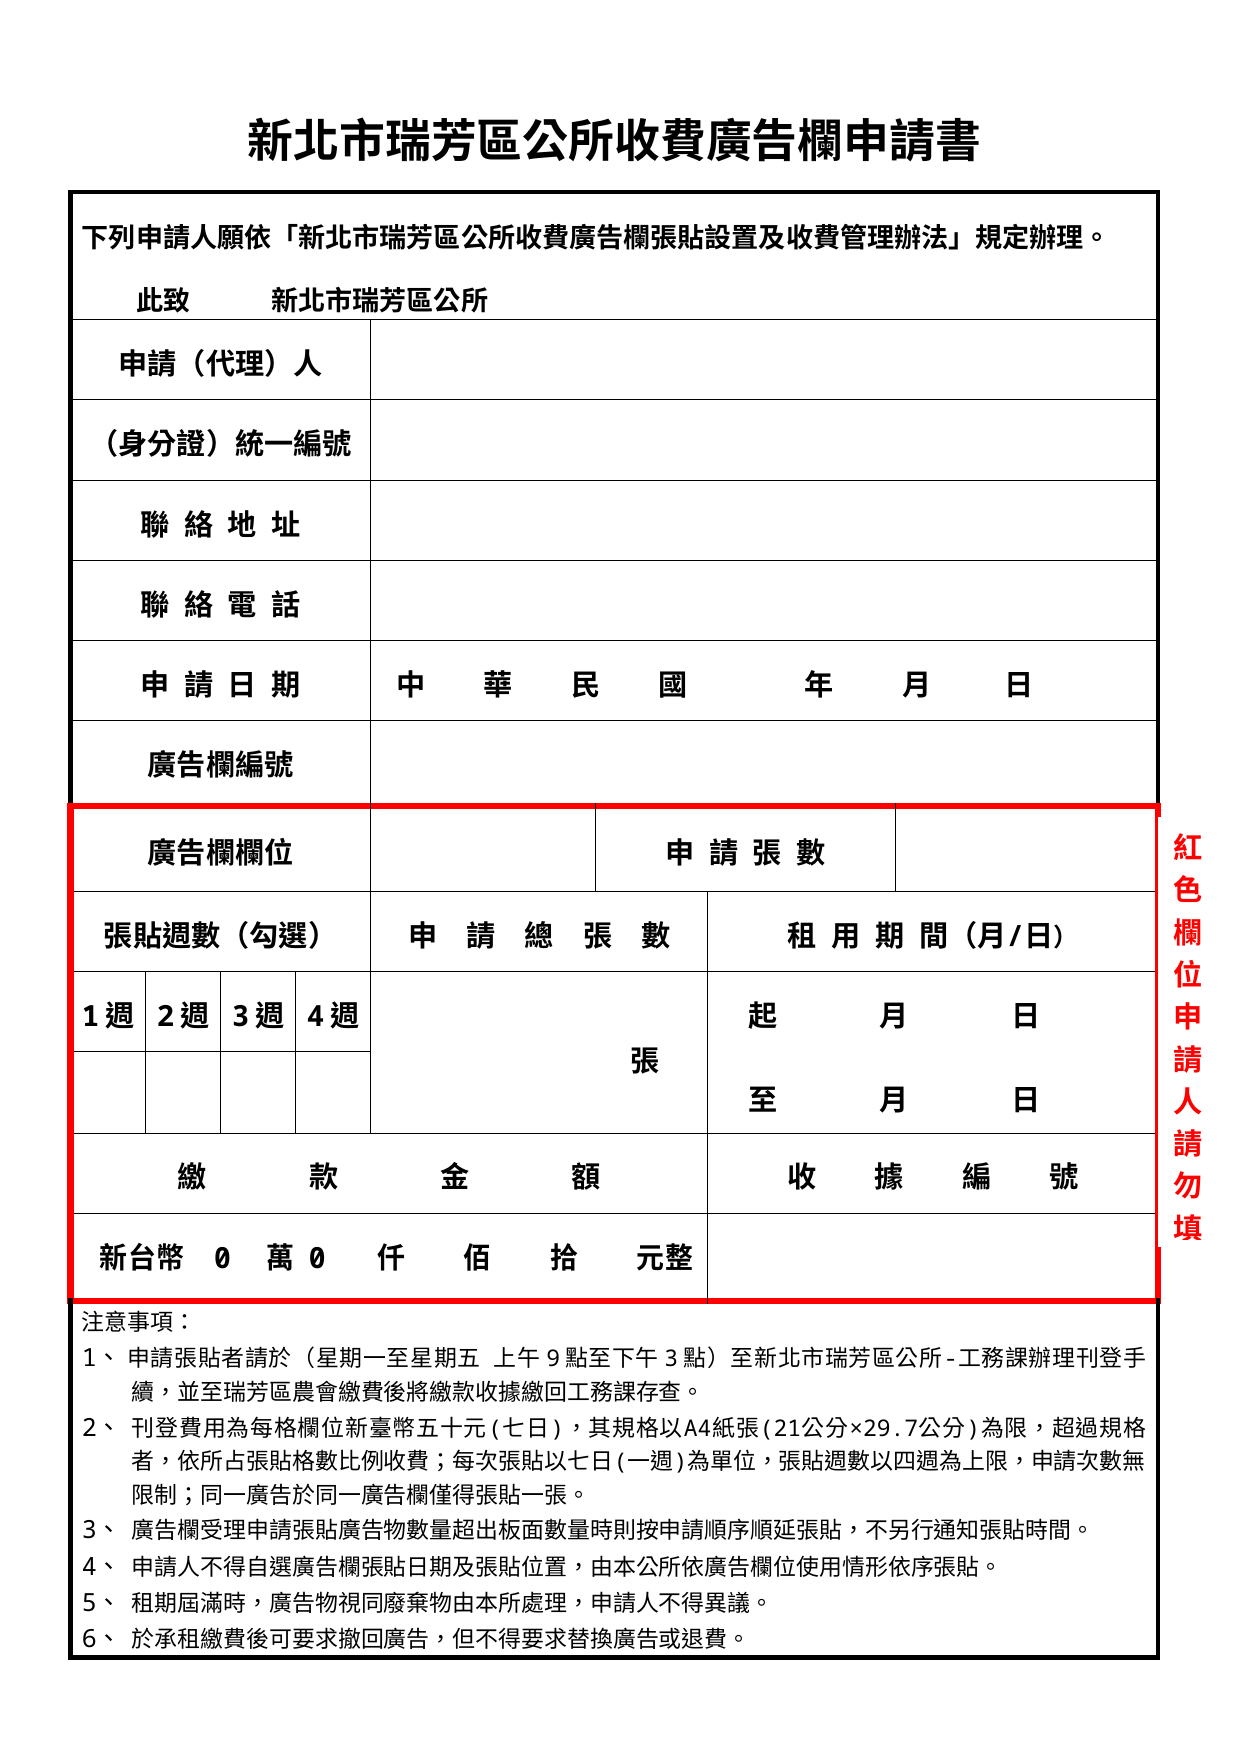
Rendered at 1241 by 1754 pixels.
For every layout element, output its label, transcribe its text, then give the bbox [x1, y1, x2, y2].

table_cell 申 請 張 數 [596, 809, 895, 891]
table_cell [146, 1052, 220, 1132]
table_cell 4週 [296, 972, 370, 1051]
table_cell [371, 721, 1156, 803]
table_cell 收 據 編 號 [708, 1134, 1155, 1213]
table_cell 張 [371, 972, 707, 1132]
table_cell 廣告欄編號 [73, 721, 370, 803]
table_cell [221, 1052, 295, 1132]
table_cell 3週 [221, 972, 295, 1051]
table_cell [74, 1052, 145, 1132]
table_cell 繳 款 金 額 [74, 1134, 707, 1213]
table_cell 申 請 總 張 數 [371, 892, 707, 971]
table_cell [371, 809, 595, 891]
table_cell 中 華 民 國 年 月 日 [371, 641, 1156, 720]
table_cell 起 月 日 至 月 日 [708, 972, 1155, 1132]
table_cell 租 用 期 間（月/日） [708, 892, 1155, 971]
table_cell [371, 400, 1156, 479]
table_cell [708, 1214, 1155, 1298]
table_cell [371, 320, 1156, 399]
table_cell 1週 [74, 972, 145, 1051]
table_cell 注意事項： 申請張貼者請於（星期一至星期五 上午9點至下午3點）至新北市瑞芳區公所-工務課辦理刊登手續，並至瑞芳區農會繳費後將繳款收據繳回工務課存查。 刊登費用為每格欄位新臺幣五十元(七日)，其規格以A4紙張(21公分×29.7公分)為限，超過規格者，依所占張貼格數比例收費；每次張貼以七日(一週)為單位，張貼週數以四週為上限，申請次數無限制；同一廣告於同一廣告欄僅得張貼一張。 廣告欄受理申請張貼廣告物數量超出板面數量時則按申請順序順延張貼，不另行通知張貼時間。 申請人不得自選廣告欄張貼日期及張貼位置，由本公所依廣告欄位使用情形依序張貼。 租期屆滿時，廣告物視同廢棄物由本所處理，申請人不得異議。 於承租繳費後可要求撤回廣告，但不得要求替換廣告或退費。 其他依「新北市瑞芳區公所收費廣告欄張貼設置及收費管理辦法」辦理。 [73, 1304, 1156, 1655]
table_cell [296, 1052, 370, 1132]
table_cell [371, 561, 1156, 640]
table_cell 2週 [146, 972, 220, 1051]
table_cell 新台幣 0 萬 0 仟 佰 拾 元整 [74, 1214, 707, 1298]
table_header 新北市瑞芳區公所收費廣告欄申請書 [70, 65, 1158, 189]
table_cell 申 請 日 期 [73, 641, 370, 720]
table_cell 申請（代理）人 [73, 320, 370, 399]
table_cell （身分證）統一編號 [73, 400, 370, 479]
table_cell [1158, 817, 1238, 1247]
table_cell [371, 481, 1156, 560]
table_cell 聯 絡 電 話 [73, 561, 370, 640]
table_cell 聯 絡 地 址 [73, 481, 370, 560]
table_cell 張貼週數（勾選） [74, 892, 370, 971]
table_cell 下列申請人願依「新北市瑞芳區公所收費廣告欄張貼設置及收費管理辦法」規定辦理。 此致 新北市瑞芳區公所 [73, 194, 1156, 319]
table_cell 廣告欄欄位 [74, 809, 370, 891]
table_cell [896, 809, 1155, 891]
